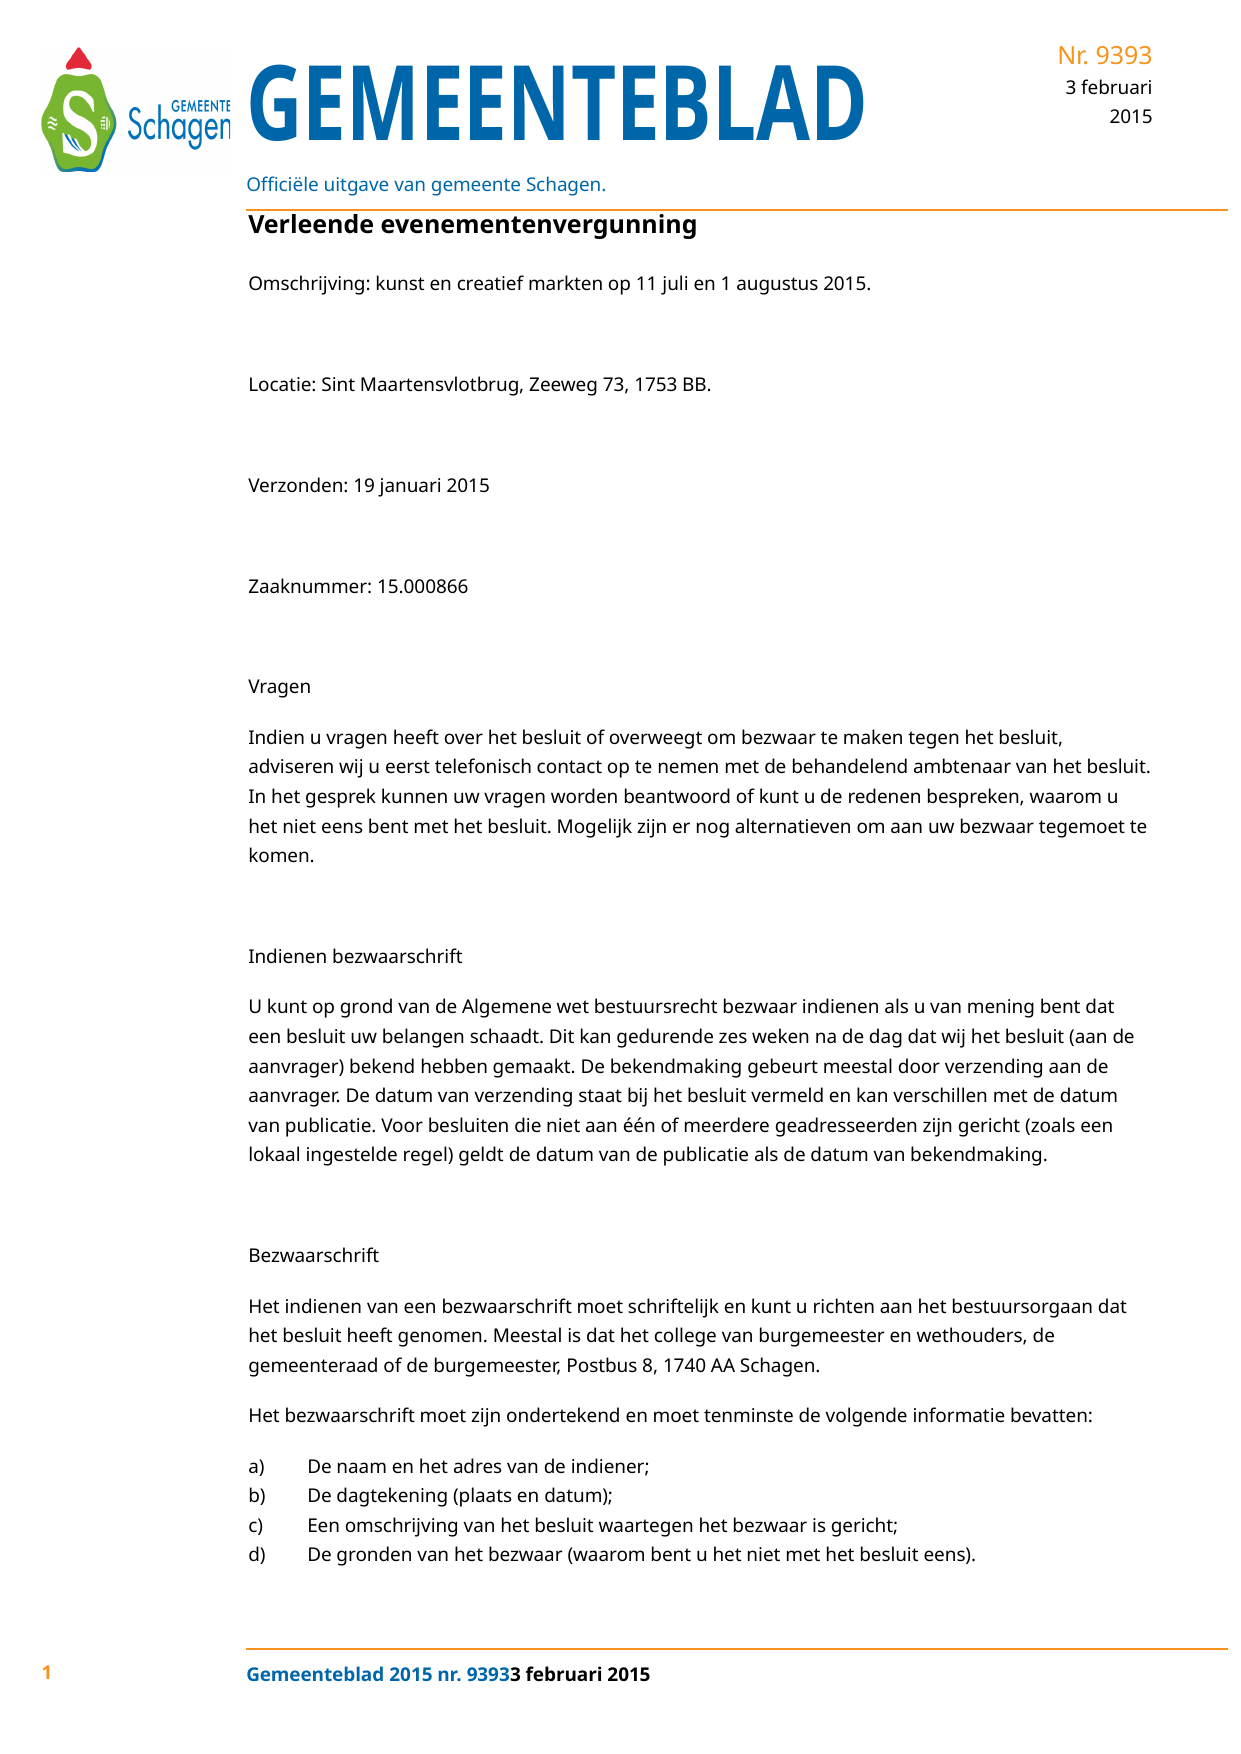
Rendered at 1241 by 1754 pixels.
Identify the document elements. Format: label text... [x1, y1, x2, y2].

text Vragen [248, 674, 1152, 699]
text Het indienen van een bezwaarschrift moet schriftelijk en kunt u richten aan het bestuursorgaan dat het besluit heeft genomen. Meestal is dat het college van burgemeester en wethouders, de gemeenteraad of de burgemeester, Postbus 8, 1740 AA Schagen. [248, 1293, 1152, 1378]
text Verzonden: 19 januari 2015 [248, 472, 1152, 498]
list De naam en het adres van de indiener; [248, 1453, 1152, 1478]
text Indien u vragen heeft over het besluit of overweegt om bezwaar te maken tegen het besluit, adviseren wij u eerst telefonisch contact op te nemen met de behandelend ambtenaar van het besluit. In het gesprek kunnen uw vragen worden beantwoord of kunt u de redenen bespreken, waarom u het niet eens bent met het besluit. Mogelijk zijn er nog alternatieven om aan uw bezwaar tegemoet te komen. [248, 724, 1152, 868]
text Locatie: Sint Maartensvlotbrug, Zeeweg 73, 1753 BB. [248, 371, 1152, 397]
picture [41, 47, 231, 172]
list Een omschrijving van het besluit waartegen het bezwaar is gericht; [248, 1512, 1152, 1538]
list De gronden van het bezwaar (waarom bent u het niet met het besluit eens). [248, 1542, 1152, 1567]
text Zaaknummer: 15.000866 [248, 573, 1152, 598]
text U kunt op grond van de Algemene wet bestuursrecht bezwaar indienen als u van mening bent dat een besluit uw belangen schaadt. Dit kan gedurende zes weken na de dag dat wij het besluit (aan de aanvrager) bekend hebben gemaakt. De bekendmaking gebeurt meestal door verzending aan de aanvrager. De datum van verzending staat bij het besluit vermeld en kan verschillen met de datum van publicatie. Voor besluiten die niet aan één of meerdere geadresseerden zijn gericht (zoals een lokaal ingestelde regel) geldt de datum van de publicatie als de datum van bekendmaking. [248, 994, 1152, 1167]
text Omschrijving: kunst en creatief markten op 11 juli en 1 augustus 2015. [248, 270, 1152, 296]
text Indienen bezwaarschrift [248, 943, 1152, 969]
list De dagtekening (plaats en datum); [248, 1482, 1152, 1508]
text Het bezwaarschrift moet zijn ondertekend en moet tenminste de volgende informatie bevatten: [248, 1402, 1152, 1428]
text Verleende evenementenvergunning [248, 211, 1152, 241]
text Bezwaarschrift [248, 1242, 1152, 1268]
